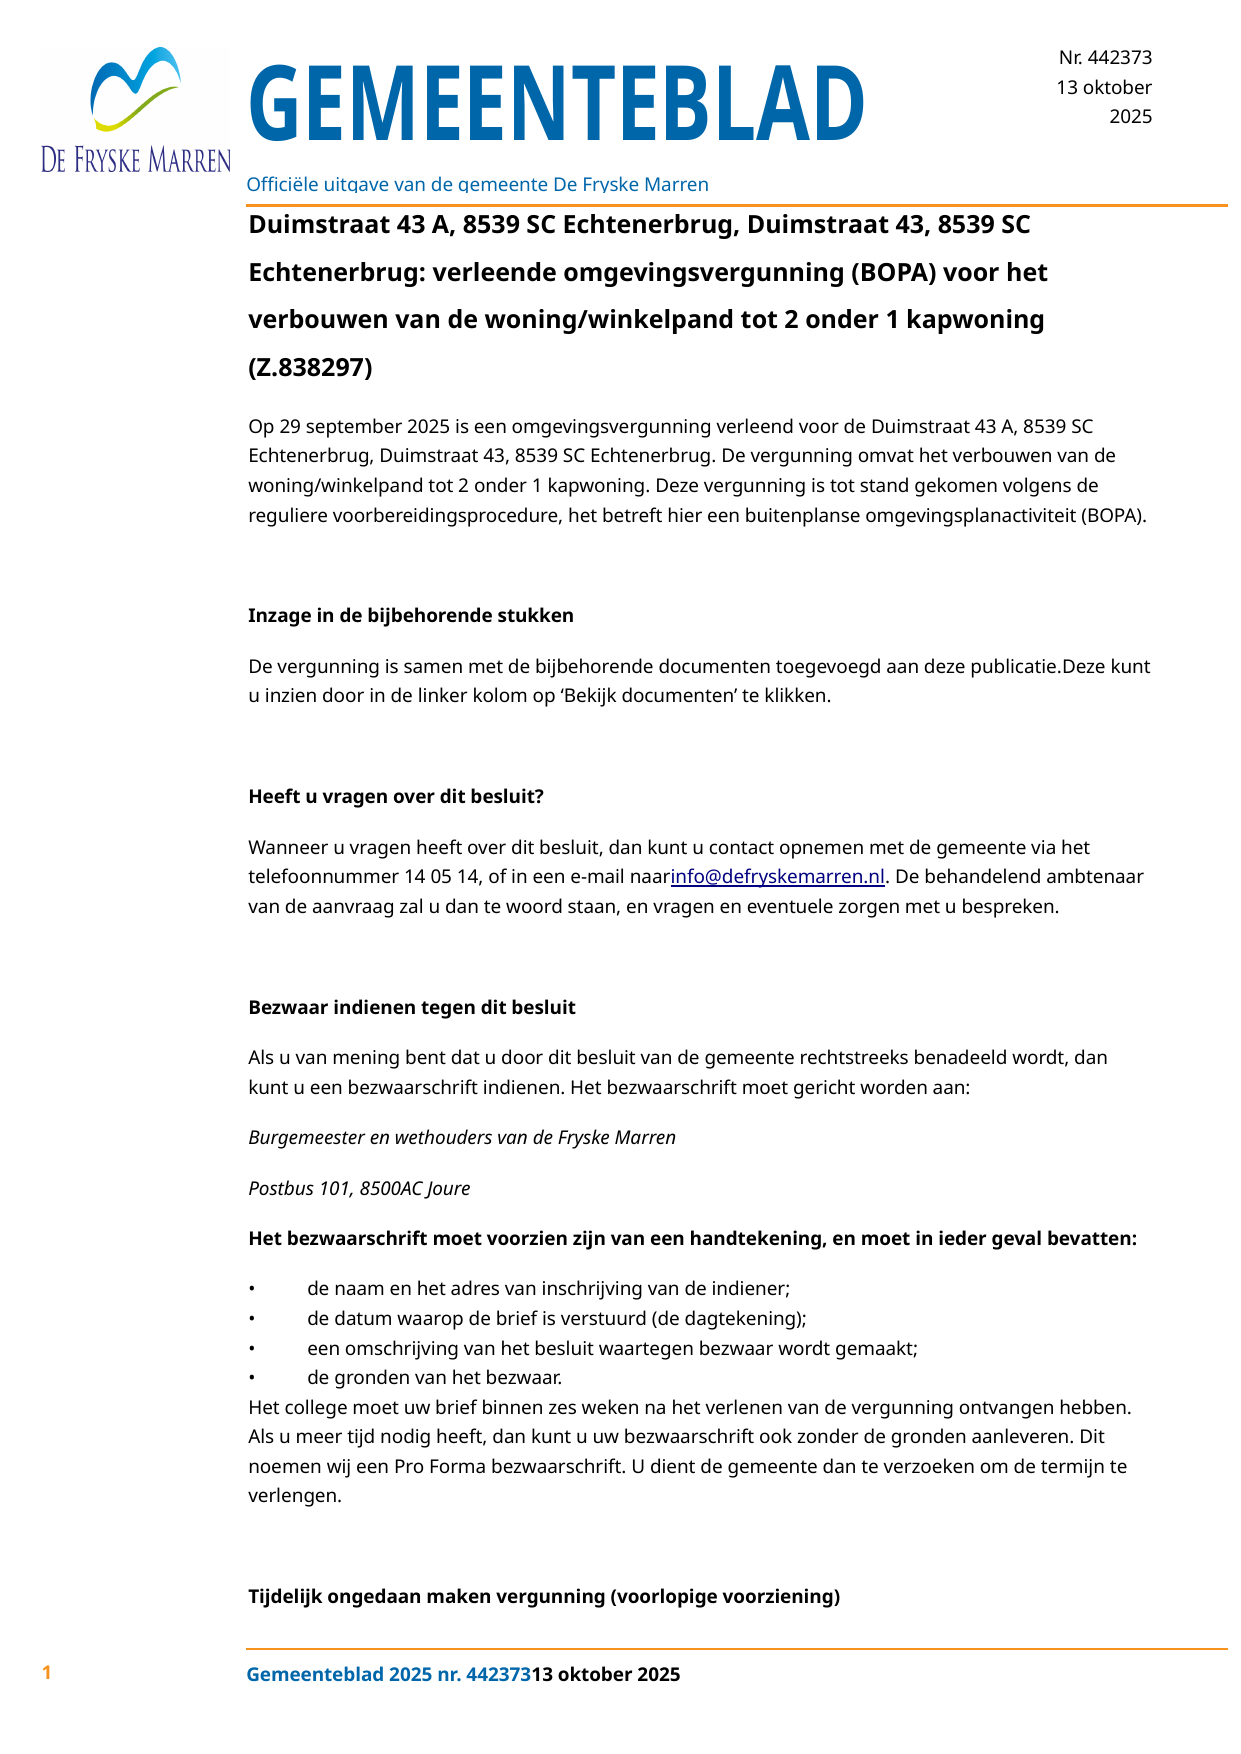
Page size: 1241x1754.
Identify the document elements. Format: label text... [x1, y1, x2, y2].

text Duimstraat 43 A, 8539 SC Echtenerbrug, Duimstraat 43, 8539 SC Echtenerbrug: verleende omgevingsvergunning (BOPA) voor het verbouwen van de woning/winkelpand tot 2 onder 1 kapwoning (Z.838297) [248, 207, 1152, 384]
text Als u van mening bent dat u door dit besluit van de gemeente rechtstreeks benadeeld wordt, dan kunt u een bezwaarschrift indienen. Het bezwaarschrift moet gericht worden aan: [248, 1044, 1152, 1100]
text Heeft u vragen over dit besluit? [248, 783, 1152, 809]
list de datum waarop de brief is verstuurd (de dagtekening); [248, 1305, 1152, 1331]
text Het college moet uw brief binnen zes weken na het verlenen van de vergunning ontvangen hebben. Als u meer tijd nodig heeft, dan kunt u uw bezwaarschrift ook zonder de gronden aanleveren. Dit noemen wij een Pro Forma bezwaarschrift. U dient de gemeente dan te verzoeken om de termijn te verlengen. [248, 1394, 1152, 1508]
picture [41, 47, 231, 172]
text Inzage in de bijbehorende stukken [248, 603, 1152, 628]
text De vergunning is samen met de bijbehorende documenten toegevoegd aan deze publicatie.Deze kunt u inzien door in de linker kolom op ‘Bekijk documenten’ te klikken. [248, 653, 1152, 708]
text Bezwaar indienen tegen dit besluit [248, 994, 1152, 1020]
list de naam en het adres van inschrijving van de indiener; [248, 1276, 1152, 1301]
text Wanneer u vragen heeft over dit besluit, dan kunt u contact opnemen met de gemeente via het telefoonnummer 14 05 14, of in een e-mail naarinfo@defryskemarren.nl. De behandelend ambtenaar van de aanvraag zal u dan te woord staan, en vragen en eventuele zorgen met u bespreken. [248, 834, 1152, 919]
text Het bezwaarschrift moet voorzien zijn van een handtekening, en moet in ieder geval bevatten: [248, 1225, 1152, 1251]
list de gronden van het bezwaar. [248, 1364, 1152, 1390]
text Burgemeester en wethouders van de Fryske Marren [248, 1124, 1152, 1150]
text Postbus 101, 8500AC Joure [248, 1175, 1152, 1201]
text Tijdelijk ongedaan maken vergunning (voorlopige voorziening) [248, 1583, 1152, 1609]
text Op 29 september 2025 is een omgevingsvergunning verleend voor de Duimstraat 43 A, 8539 SC Echtenerbrug, Duimstraat 43, 8539 SC Echtenerbrug. De vergunning omvat het verbouwen van de woning/winkelpand tot 2 onder 1 kapwoning. Deze vergunning is tot stand gekomen volgens de reguliere voorbereidingsprocedure, het betreft hier een buitenplanse omgevingsplanactiviteit (BOPA). [248, 413, 1152, 528]
list een omschrijving van het besluit waartegen bezwaar wordt gemaakt; [248, 1335, 1152, 1361]
